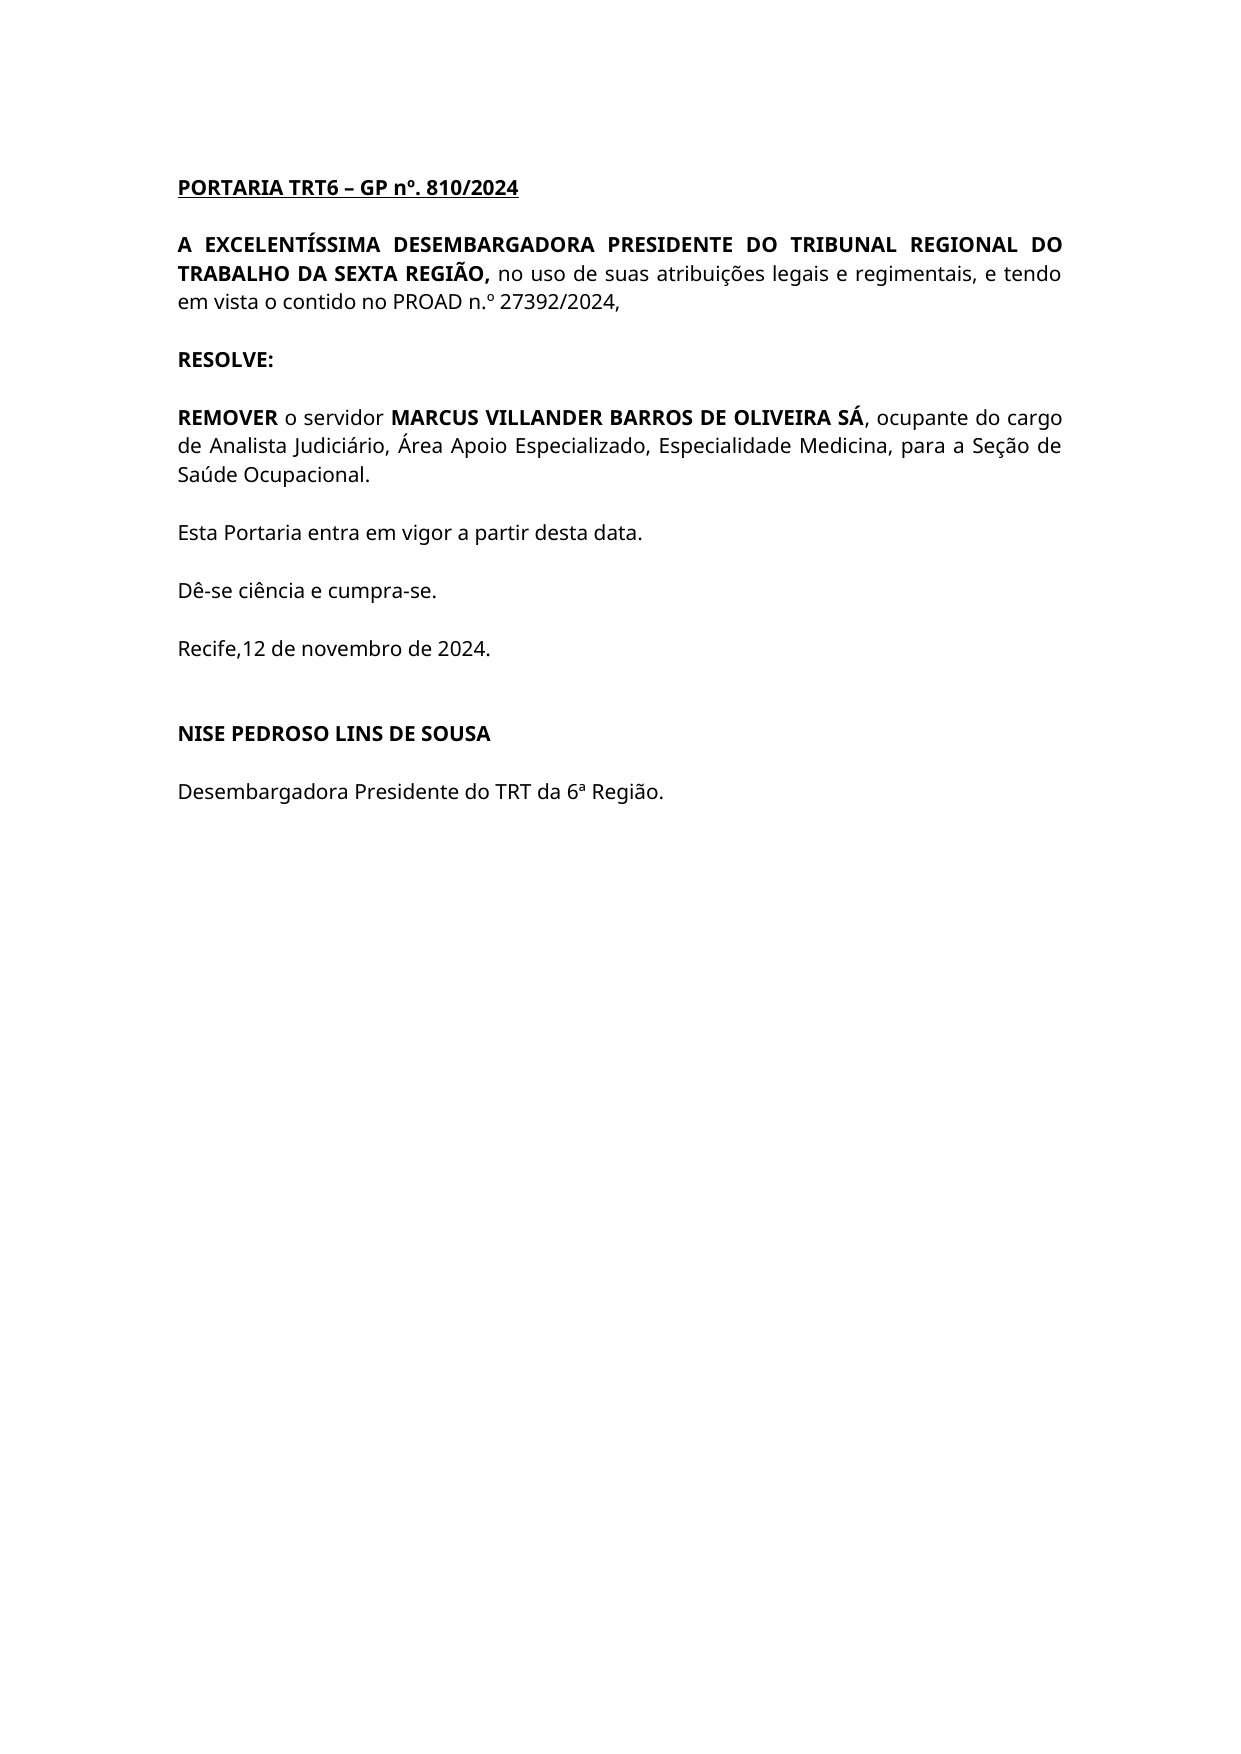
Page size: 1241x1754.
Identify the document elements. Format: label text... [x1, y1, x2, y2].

text A EXCELENTÍSSIMA DESEMBARGADORA PRESIDENTE DO TRIBUNAL REGIONAL DO TRABALHO DA SEXTA REGIÃO, no uso de suas atribuições legais e regimentais, e tendo em vista o contido no PROAD n.º 27392/2024, [177, 231, 1063, 316]
text Desembargadora Presidente do TRT da 6ª Região. [177, 777, 1061, 806]
text RESOLVE: [177, 345, 1063, 374]
text Recife,12 de novembro de 2024. [177, 634, 1061, 662]
text REMOVER o servidor MARCUS VILLANDER BARROS DE OLIVEIRA SÁ, ocupante do cargo de Analista Judiciário, Área Apoio Especializado, Especialidade Medicina, para a Seção de Saúde Ocupacional. [177, 403, 1063, 488]
text Dê-se ciência e cumpra-se. [177, 576, 1063, 604]
text NISE PEDROSO LINS DE SOUSA [177, 719, 1061, 748]
text PORTARIA TRT6 – GP nº. 810/2024 [177, 173, 1063, 201]
text Esta Portaria entra em vigor a partir desta data. [177, 518, 1063, 546]
